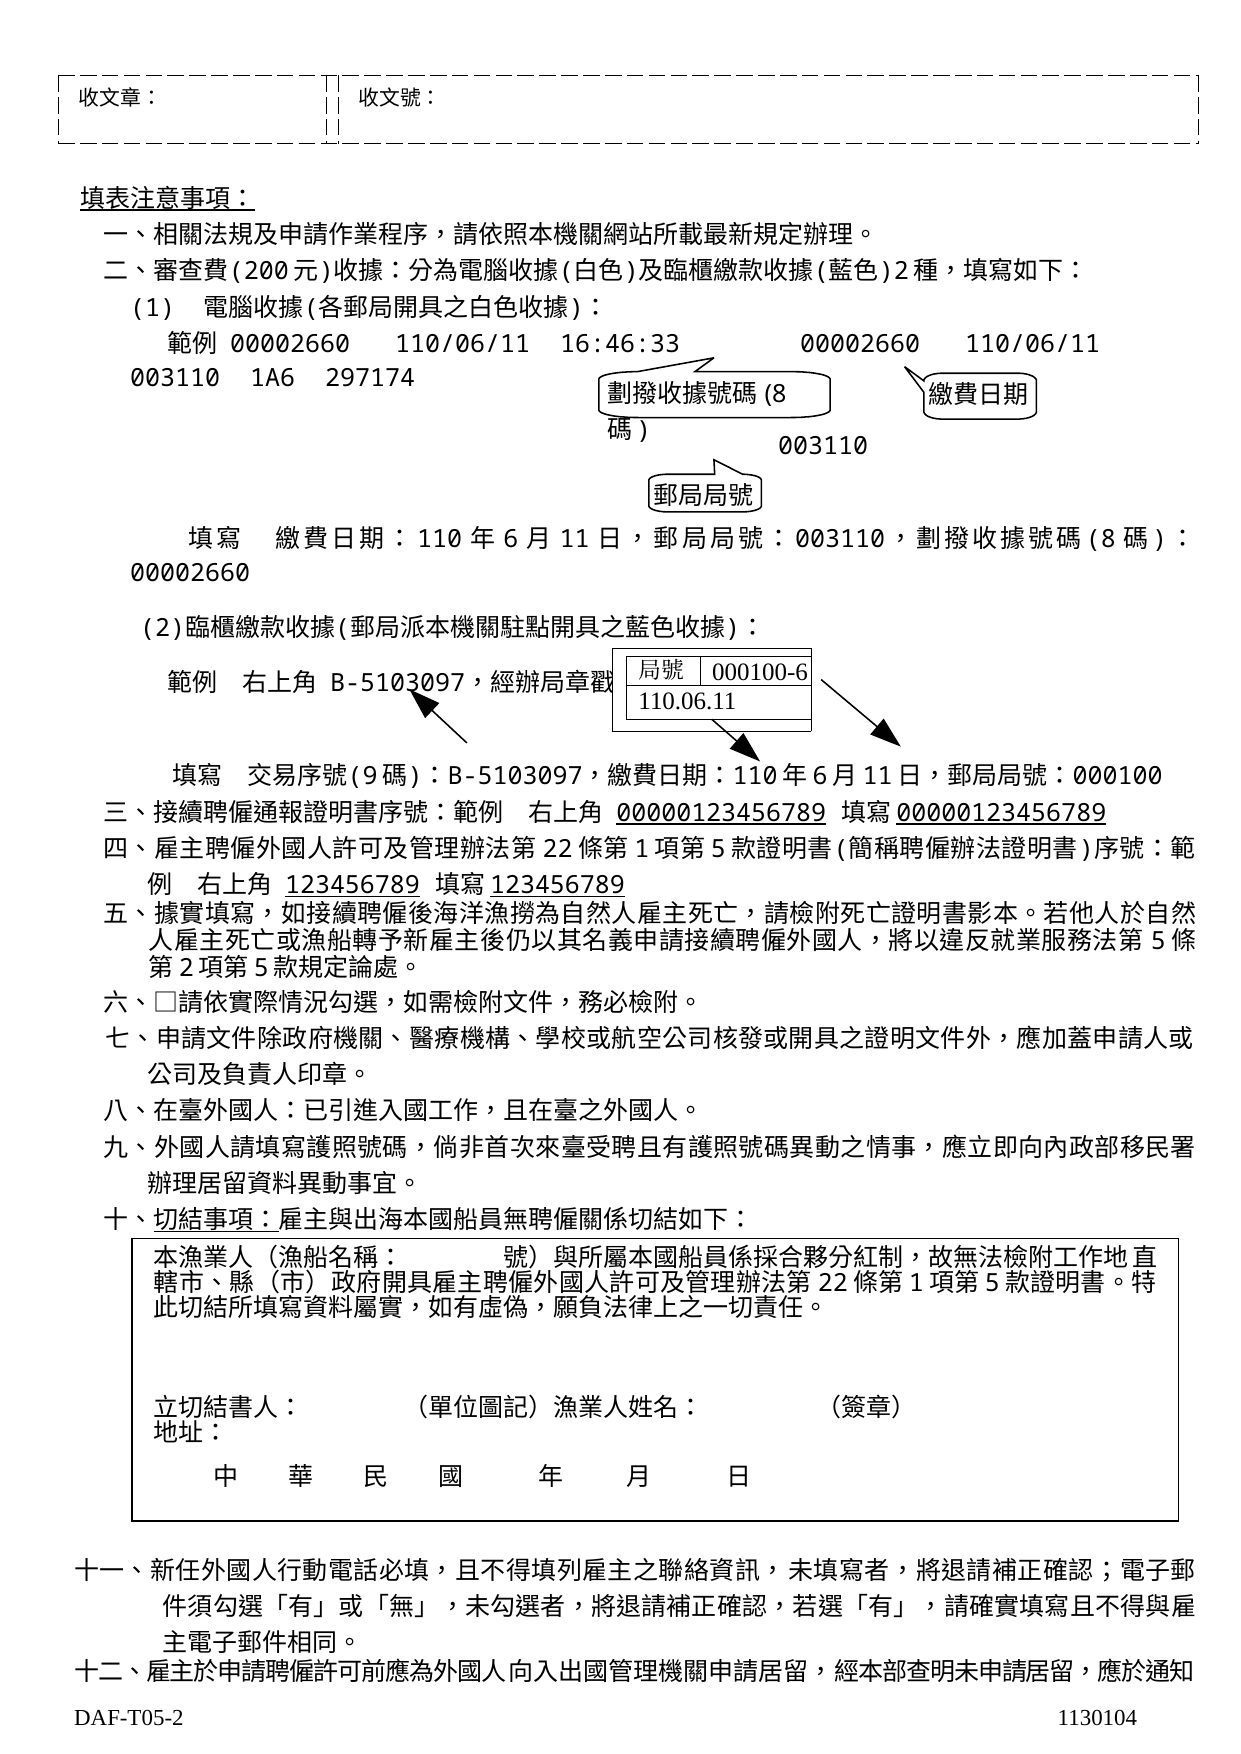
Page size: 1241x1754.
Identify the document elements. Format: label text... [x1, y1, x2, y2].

table_cell 110.06.11 [627, 686, 811, 719]
text 填表注意事項： [80, 178, 1190, 214]
text 範例 右上角 B-5103097，經辦局章戳 [812, 662, 1196, 698]
text 一、相關法規及申請作業程序，請依照本機關網站所載最新規定辦理。 [103, 214, 1196, 251]
text 003110 1A6 297174 [700, 359, 1196, 394]
table_header 收文章： [59, 75, 327, 143]
text 範例 00002660 110/06/11 16:46:33 00002660 110/06/11 [130, 323, 1196, 359]
text 填寫 繳費日期：110年6月11日，郵局局號：003110，劃撥收據號碼(8碼)：00002660 [130, 518, 1196, 588]
list 電腦收據(各郵局開具之白色收據)： [130, 287, 1196, 323]
text 十一、新任外國人行動電話必填，且不得填列雇主之聯絡資訊，未填寫者，將退請補正確認；電子郵件須勾選「有」或「無」，未勾選者，將退請補正確認，若選「有」，請確實填寫且不得與雇主電子郵件相同。 [74, 1550, 1196, 1659]
table_header 000100-6 [701, 657, 811, 685]
text (2)臨櫃繳款收據(郵局派本機關駐點開具之藍色收據)： [80, 607, 1190, 643]
text 範例 右上角 B-5103097，經辦局章戳 [130, 662, 612, 698]
text 003110 [133, 428, 1196, 462]
text 003110 1A6 297174 [130, 359, 697, 394]
text 立切結書人： （單位圖記）漁業人姓名： （簽章） [154, 1396, 1157, 1421]
text 本漁業人（漁船名稱： 號）與所屬本國船員係採合夥分紅制，故無法檢附工作地直轄市、縣（市）政府開具雇主聘僱外國人許可及管理辦法第22條第1項第5款證明書。特此切結所填寫資料屬實，如有虛偽，願負法律上之一切責任。 [154, 1246, 1157, 1321]
text 範例 右上角 B-5103097，經辦局章戳 [613, 649, 811, 731]
table_header 收文號： [338, 75, 1199, 143]
text 五、據實填寫，如接續聘僱後海洋漁撈為自然人雇主死亡，請檢附死亡證明書影本。若他人於自然人雇主死亡或漁船轉予新雇主後仍以其名義申請接續聘僱外國人，將以違反就業服務法第5條第2項第5款規定論處。 [103, 901, 1196, 982]
text 填寫 交易序號(9碼)：B-5103097，繳費日期：110年6月11日，郵局局號：000100 [80, 756, 1196, 792]
text 二、審查費(200元)收據：分為電腦收據(白色)及臨櫃繳款收據(藍色)2種，填寫如下： [103, 251, 1196, 287]
text 八、在臺外國人：已引進入國工作，且在臺之外國人。 [103, 1091, 1196, 1127]
text 四、雇主聘僱外國人許可及管理辦法第22條第1項第5款證明書(簡稱聘僱辦法證明書)序號：範例 右上角 123456789 填寫123456789 [103, 828, 1196, 901]
text 範例 右上角 B-5103097，經辦局章戳 [715, 720, 811, 731]
text 十二、雇主於申請聘僱許可前應為外國人向入出國管理機關申請居留，經本部查明未申請居留，應於通知 [74, 1659, 1196, 1686]
table_header [327, 75, 338, 143]
text 十、切結事項：雇主與出海本國船員無聘僱關係切結如下： [103, 1199, 1196, 1236]
text 地址： [154, 1421, 1157, 1446]
text 九、外國人請填寫護照號碼，倘非首次來臺受聘且有護照號碼異動之情事，應立即向內政部移民署辦理居留資料異動事宜。 [103, 1127, 1196, 1199]
text 中 華 民 國 年 月 日 [154, 1465, 1157, 1490]
text 六、□請依實際情況勾選，如需檢附文件，務必檢附。 [103, 982, 1196, 1018]
table_header 局號 [627, 657, 700, 685]
text 七、申請文件除政府機關、醫療機構、學校或航空公司核發或開具之證明文件外，應加蓋申請人或公司及負責人印章。 [105, 1018, 1196, 1091]
text 三、接續聘僱通報證明書序號：範例 右上角 00000123456789 填寫00000123456789 [103, 792, 1196, 828]
